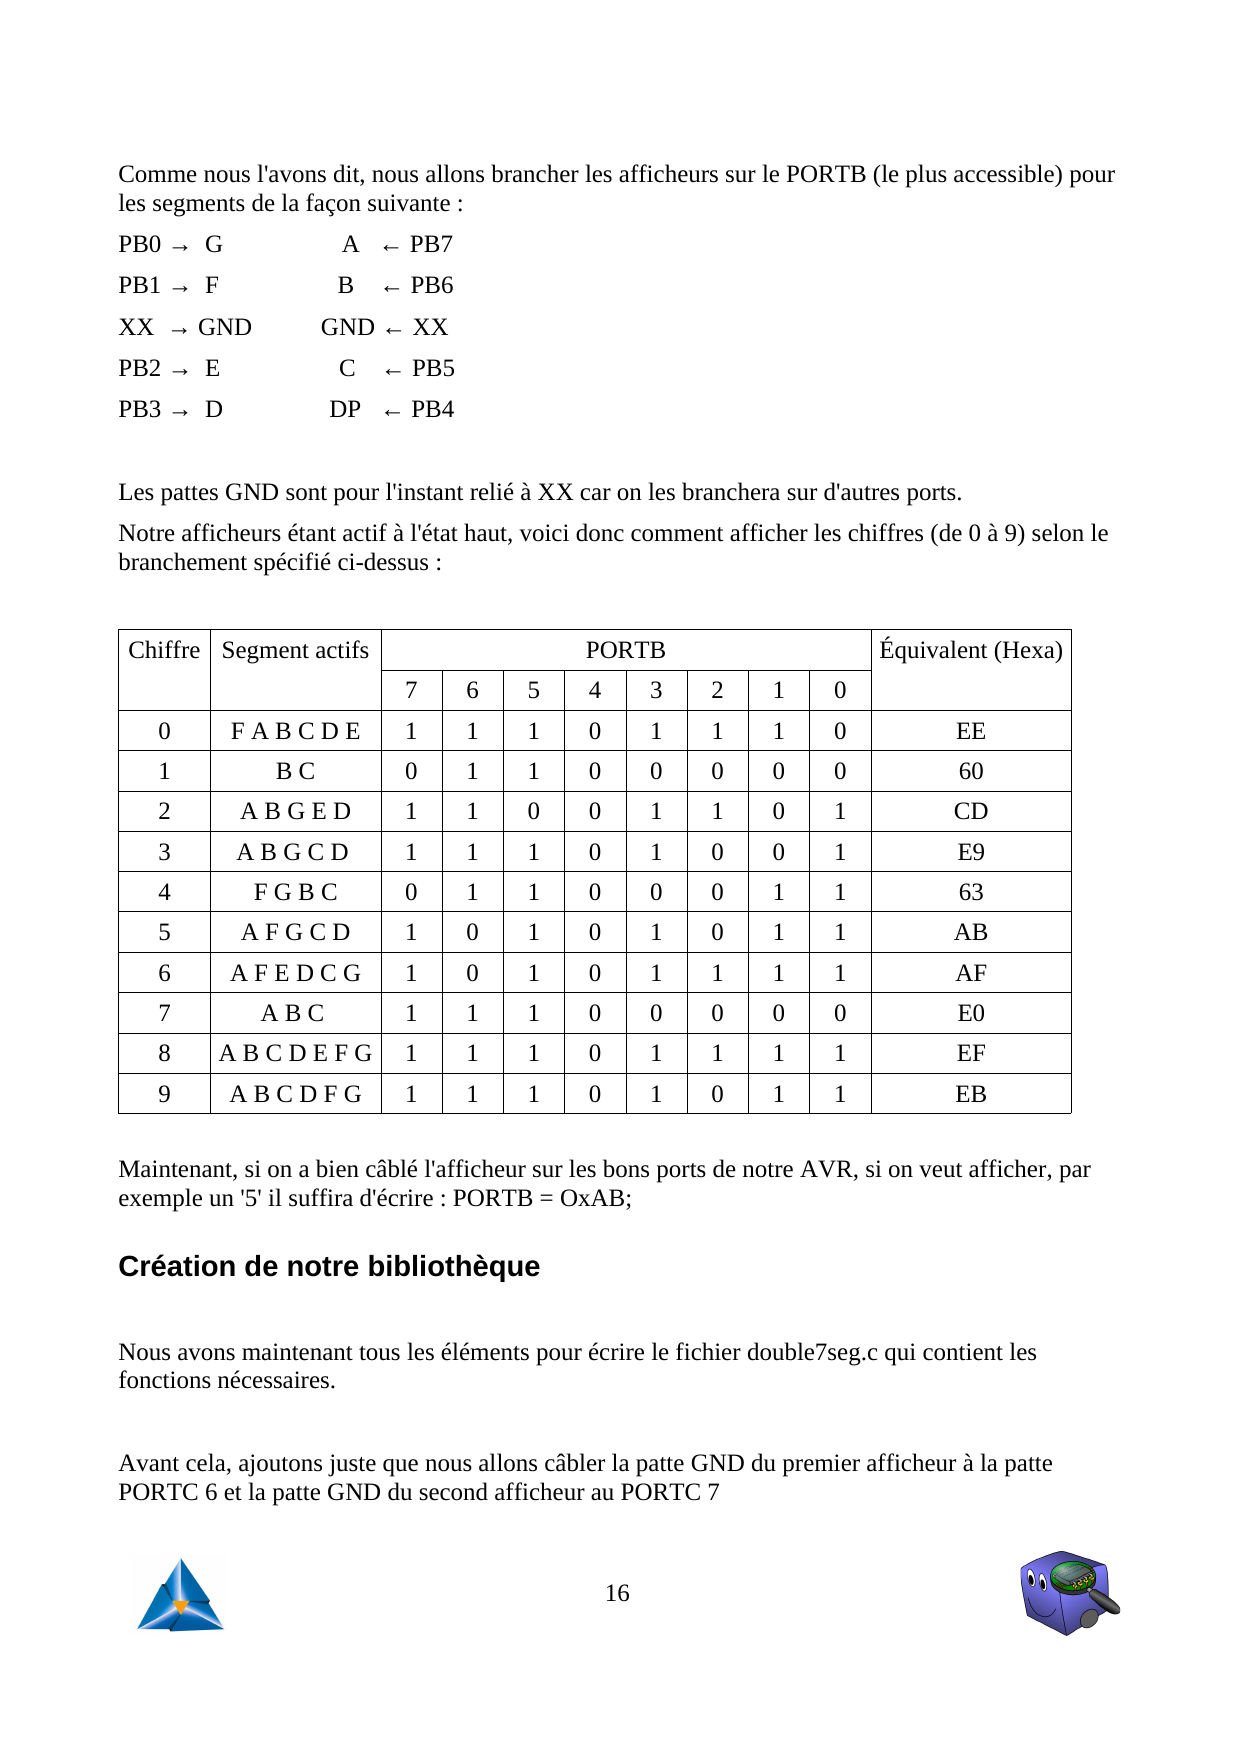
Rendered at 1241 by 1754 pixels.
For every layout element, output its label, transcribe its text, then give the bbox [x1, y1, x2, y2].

text PB3 → D DP ← PB4 [118, 394, 1122, 423]
text PB2 → E C ← PB5 [118, 353, 1122, 382]
table_cell F G B C [211, 872, 381, 911]
table_cell 1 [504, 711, 564, 750]
table_cell 1 [627, 953, 687, 992]
table_cell 1 [504, 1034, 564, 1073]
table_cell 0 [749, 792, 809, 831]
table_cell 1 [810, 1074, 871, 1113]
table_cell A F E D C G [211, 953, 381, 992]
table_cell 1 [810, 792, 871, 831]
text Nous avons maintenant tous les éléments pour écrire le fichier double7seg.c qui contient les fonctions nécessaires. [118, 1337, 1122, 1394]
picture [130, 1554, 228, 1635]
table_cell 1 [443, 1074, 503, 1113]
table_cell 1 [688, 711, 748, 750]
table_cell 1 [749, 953, 809, 992]
table_cell 0 [565, 711, 626, 750]
table_cell E9 [872, 832, 1071, 871]
table_cell 1 [443, 832, 503, 871]
table_cell 0 [810, 671, 871, 710]
text Maintenant, si on a bien câblé l'afficheur sur les bons ports de notre AVR, si on veut afficher, par exemple un '5' il suffira d'écrire : PORTB = OxAB; [118, 1154, 1122, 1212]
table_cell 0 [688, 1074, 748, 1113]
table_cell 1 [688, 792, 748, 831]
table_header Chiffre [119, 630, 210, 710]
table_cell 3 [627, 671, 687, 710]
table_cell 0 [443, 953, 503, 992]
table_header Segment actifs [211, 630, 381, 710]
table_cell 1 [749, 711, 809, 750]
table_cell 1 [627, 912, 687, 952]
table_cell 0 [119, 711, 210, 750]
subtitle Création de notre bibliothèque [118, 1249, 1122, 1283]
table_cell A B C D E F G [211, 1034, 381, 1073]
table_cell AF [872, 953, 1071, 992]
table_cell 0 [382, 872, 442, 911]
table_cell 1 [504, 872, 564, 911]
table_cell 5 [504, 671, 564, 710]
table_cell 0 [749, 751, 809, 791]
table_cell 7 [382, 671, 442, 710]
table_cell A F G C D [211, 912, 381, 952]
table_cell 1 [504, 912, 564, 952]
table_header Équivalent (Hexa) [872, 630, 1071, 710]
table_cell 4 [565, 671, 626, 710]
text PB0 → G A ← PB7 [118, 229, 1122, 258]
table_cell 1 [810, 872, 871, 911]
table_cell A B C [211, 993, 381, 1033]
table_cell 0 [565, 832, 626, 871]
table_cell 1 [382, 832, 442, 871]
table_cell 1 [810, 912, 871, 952]
table_cell 1 [627, 832, 687, 871]
table_cell 1 [749, 872, 809, 911]
table_cell F A B C D E [211, 711, 381, 750]
table_header PORTB [382, 630, 871, 670]
table_cell 0 [627, 872, 687, 911]
table_cell 0 [688, 872, 748, 911]
table_cell 1 [688, 1034, 748, 1073]
table_cell 1 [443, 751, 503, 791]
table_cell B C [211, 751, 381, 791]
table_cell 1 [504, 832, 564, 871]
table_cell 0 [627, 751, 687, 791]
table_cell 1 [382, 993, 442, 1033]
table_cell 1 [119, 751, 210, 791]
table_cell 0 [749, 832, 809, 871]
table_cell 1 [810, 1034, 871, 1073]
table_cell 1 [382, 711, 442, 750]
table_cell 7 [119, 993, 210, 1033]
table_cell 1 [443, 711, 503, 750]
table_cell 1 [443, 792, 503, 831]
table_cell 1 [749, 1034, 809, 1073]
text Comme nous l'avons dit, nous allons brancher les afficheurs sur le PORTB (le plus accessible) pour les segments de la façon suivante : [118, 159, 1122, 217]
table_cell 0 [565, 912, 626, 952]
text Avant cela, ajoutons juste que nous allons câbler la patte GND du premier afficheur à la patte PORTC 6 et la patte GND du second afficheur au PORTC 7 [118, 1448, 1122, 1506]
table_cell 2 [119, 792, 210, 831]
table_cell EB [872, 1074, 1071, 1113]
table_cell 6 [119, 953, 210, 992]
text XX → GND GND ← XX [118, 312, 1122, 341]
table_cell E0 [872, 993, 1071, 1033]
table_cell 0 [810, 711, 871, 750]
picture [1020, 1551, 1121, 1636]
text Les pattes GND sont pour l'instant relié à XX car on les branchera sur d'autres ports. [118, 477, 1122, 506]
table_cell 0 [565, 953, 626, 992]
table_cell 5 [119, 912, 210, 952]
table_cell 1 [443, 1034, 503, 1073]
table_cell 1 [382, 912, 442, 952]
table_cell 63 [872, 872, 1071, 911]
table_cell 1 [443, 872, 503, 911]
table_cell 1 [382, 792, 442, 831]
table_cell 1 [749, 912, 809, 952]
table_cell 1 [382, 953, 442, 992]
table_cell 1 [810, 832, 871, 871]
table_cell 9 [119, 1074, 210, 1113]
table_cell A B C D F G [211, 1074, 381, 1113]
table_cell 1 [749, 1074, 809, 1113]
table_cell 0 [688, 993, 748, 1033]
table_cell 0 [749, 993, 809, 1033]
table_cell 1 [504, 1074, 564, 1113]
text PB1 → F B ← PB6 [118, 271, 1122, 299]
table_cell 1 [443, 993, 503, 1033]
table_cell 1 [627, 1034, 687, 1073]
text Notre afficheurs étant actif à l'état haut, voici donc comment afficher les chiffres (de 0 à 9) selon le branchement spécifié ci-dessus : [118, 518, 1122, 576]
table_cell 0 [565, 1034, 626, 1073]
table_cell 0 [627, 993, 687, 1033]
table_cell 0 [382, 751, 442, 791]
table_cell 1 [627, 792, 687, 831]
table_cell 0 [443, 912, 503, 952]
table_cell 0 [565, 872, 626, 911]
table_cell 1 [627, 1074, 687, 1113]
table_cell EE [872, 711, 1071, 750]
table_cell 1 [627, 711, 687, 750]
table_cell 1 [749, 671, 809, 710]
table_cell 1 [688, 953, 748, 992]
table_cell 1 [382, 1034, 442, 1073]
table_cell 1 [504, 751, 564, 791]
table_cell 0 [565, 993, 626, 1033]
table_cell A B G C D [211, 832, 381, 871]
table_cell 0 [504, 792, 564, 831]
table_cell 1 [382, 1074, 442, 1113]
table_cell 8 [119, 1034, 210, 1073]
table_cell 0 [810, 751, 871, 791]
table_cell 60 [872, 751, 1071, 791]
table_cell 0 [688, 751, 748, 791]
table_cell 1 [504, 953, 564, 992]
table_cell 2 [688, 671, 748, 710]
table_cell 4 [119, 872, 210, 911]
table_cell 0 [565, 1074, 626, 1113]
table_cell A B G E D [211, 792, 381, 831]
table_cell CD [872, 792, 1071, 831]
table_cell 0 [565, 751, 626, 791]
table_cell 1 [810, 953, 871, 992]
table_cell 6 [443, 671, 503, 710]
table_cell AB [872, 912, 1071, 952]
table_cell 0 [565, 792, 626, 831]
table_cell 3 [119, 832, 210, 871]
table_cell EF [872, 1034, 1071, 1073]
table_cell 0 [810, 993, 871, 1033]
table_cell 0 [688, 912, 748, 952]
table_cell 1 [504, 993, 564, 1033]
table_cell 0 [688, 832, 748, 871]
